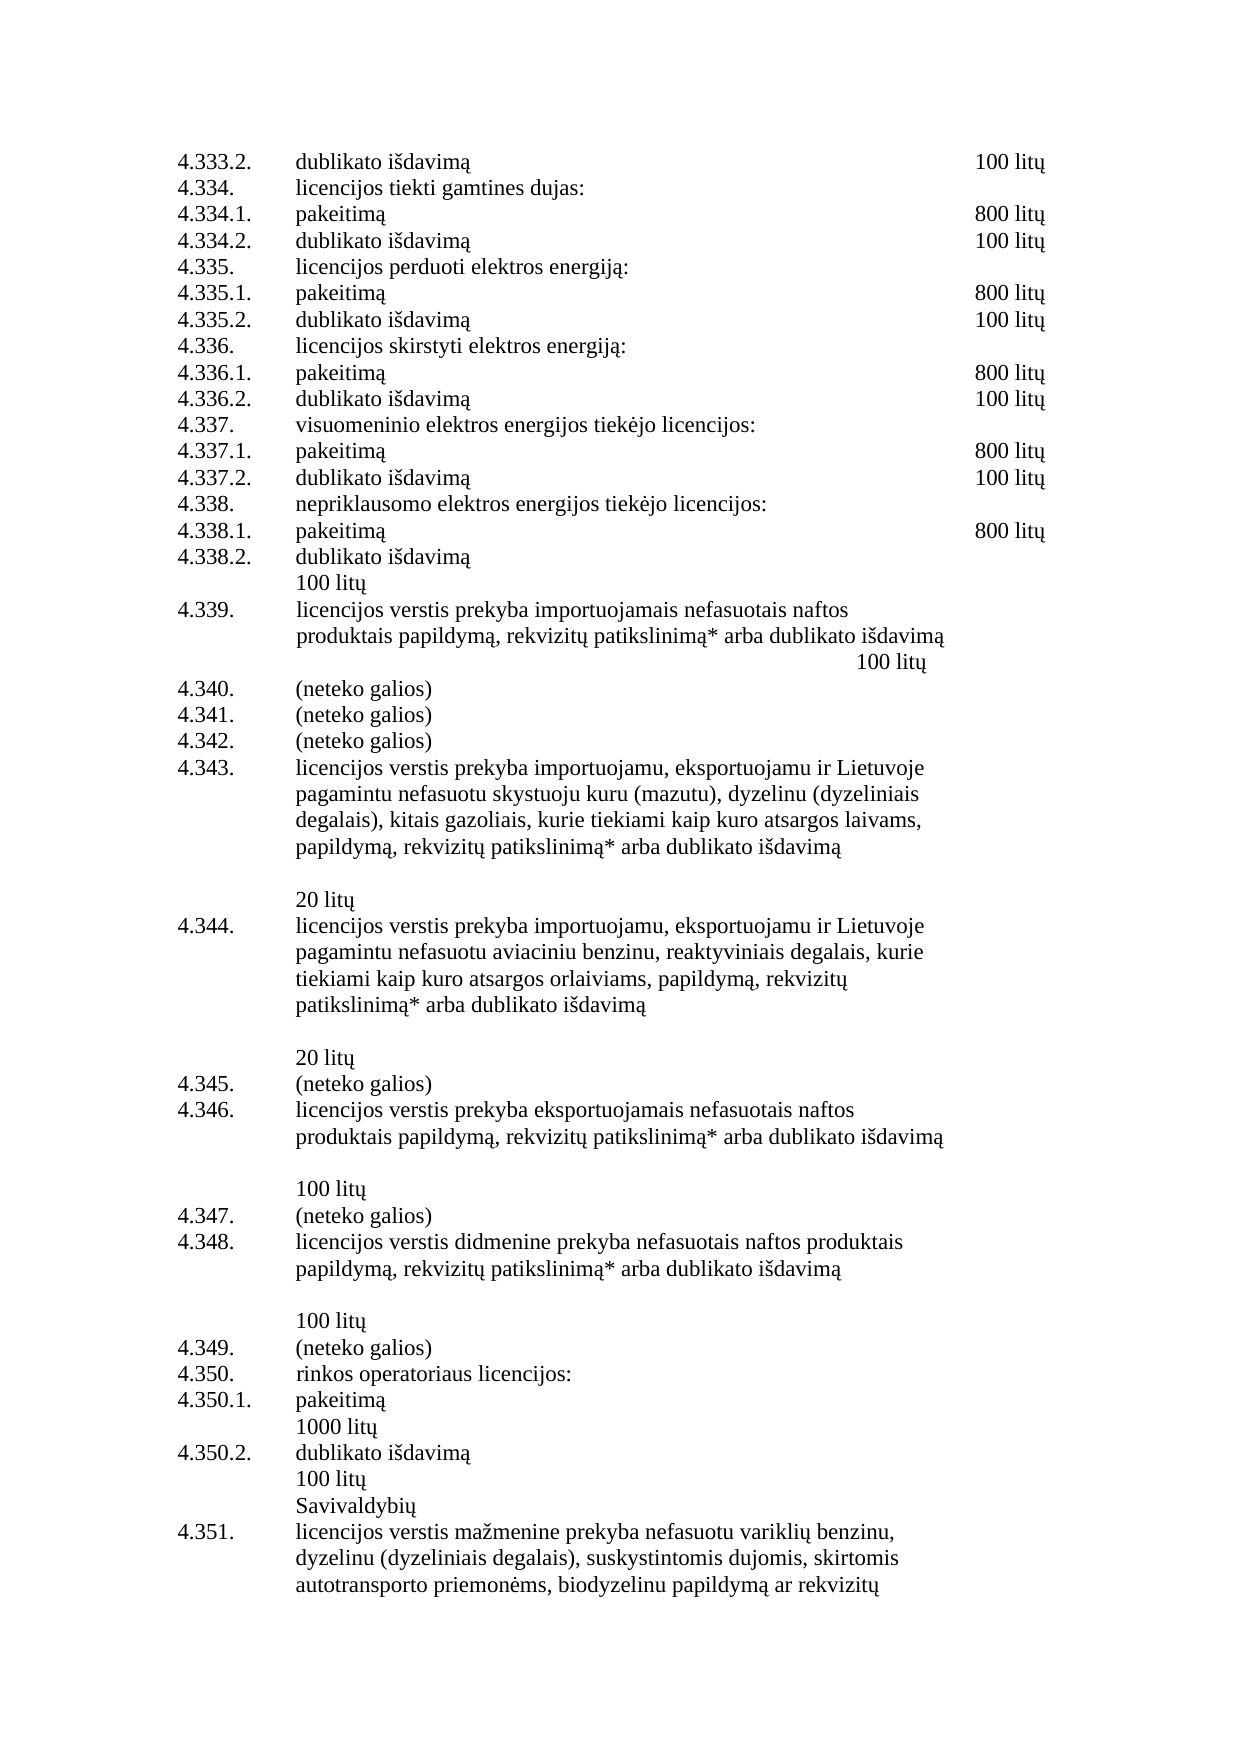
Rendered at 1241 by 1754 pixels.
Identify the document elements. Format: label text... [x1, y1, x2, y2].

text 4.346. licencijos verstis prekyba eksportuojamais nefasuotais naftos produktais papildymą, rekvizitų patikslinimą* arba dublikato išdavimą 100 litų [177, 1096, 945, 1202]
text 4.341. (neteko galios) [177, 701, 945, 727]
text 4.338.1. pakeitimą 800 litų [177, 517, 1122, 543]
text 4.342. (neteko galios) [177, 727, 945, 754]
text 4.350.1. pakeitimą 1000 litų [177, 1386, 945, 1439]
text 4.336.1. pakeitimą 800 litų [177, 358, 1122, 385]
text 4.348. licencijos verstis didmenine prekyba nefasuotais naftos produktais papildymą, rekvizitų patikslinimą* arba dublikato išdavimą 100 litų [177, 1228, 945, 1334]
text 4.338.2. dublikato išdavimą 100 litų [177, 543, 945, 596]
text 4.336. licencijos skirstyti elektros energiją: [177, 332, 1122, 358]
text 4.343. licencijos verstis prekyba importuojamu, eksportuojamu ir Lietuvoje pagamintu nefasuotu skystuoju kuru (mazutu), dyzelinu (dyzeliniais degalais), kitais gazoliais, kurie tiekiami kaip kuro atsargos laivams, papildymą, rekvizitų patikslinimą* arba dublikato išdavimą 20 litų [177, 754, 945, 912]
text 4.334. licencijos tiekti gamtines dujas: [177, 174, 1122, 200]
text 4.333.2. dublikato išdavimą 100 litų [177, 148, 1122, 174]
text 4.334.1. pakeitimą 800 litų [177, 200, 1122, 227]
text 4.338. nepriklausomo elektros energijos tiekėjo licencijos: [177, 490, 1122, 517]
text 4.345. (neteko galios) [177, 1070, 945, 1096]
list rinkos operatoriaus licencijos: [177, 1360, 945, 1386]
text 4.344. licencijos verstis prekyba importuojamu, eksportuojamu ir Lietuvoje pagamintu nefasuotu aviaciniu benzinu, reaktyviniais degalais, kurie tiekiami kaip kuro atsargos orlaiviams, papildymą, rekvizitų patikslinimą* arba dublikato išdavimą 20 litų [177, 912, 945, 1070]
list licencijos verstis prekyba importuojamais nefasuotais naftos produktais papildymą, rekvizitų patikslinimą* arba dublikato išdavimą 100 litų [177, 596, 945, 675]
text 4.335.1. pakeitimą 800 litų [177, 279, 1122, 306]
text 4.334.2. dublikato išdavimą 100 litų [177, 227, 1122, 253]
text 4.336.2. dublikato išdavimą 100 litų [177, 385, 1122, 411]
text 4.347. (neteko galios) [177, 1202, 945, 1228]
text 4.349. (neteko galios) [177, 1334, 945, 1360]
text 4.335. licencijos perduoti elektros energiją: [177, 253, 1122, 279]
text 4.337.2. dublikato išdavimą 100 litų [177, 464, 1122, 490]
text 4.337.1. pakeitimą 800 litų [177, 438, 1122, 464]
text 4.350.2. dublikato išdavimą 100 litų [177, 1439, 945, 1492]
text 4.335.2. dublikato išdavimą 100 litų [177, 306, 1122, 332]
text Savivaldybių [177, 1492, 945, 1518]
text 4.340. (neteko galios) [177, 675, 945, 701]
text 4.337. visuomeninio elektros energijos tiekėjo licencijos: [177, 411, 1122, 438]
text 4.351. licencijos verstis mažmenine prekyba nefasuotu variklių benzinu, dyzelinu (dyzeliniais degalais), suskystintomis dujomis, skirtomis autotransporto priemonėms, biodyzelinu papildymą ar rekvizitų [177, 1518, 945, 1597]
